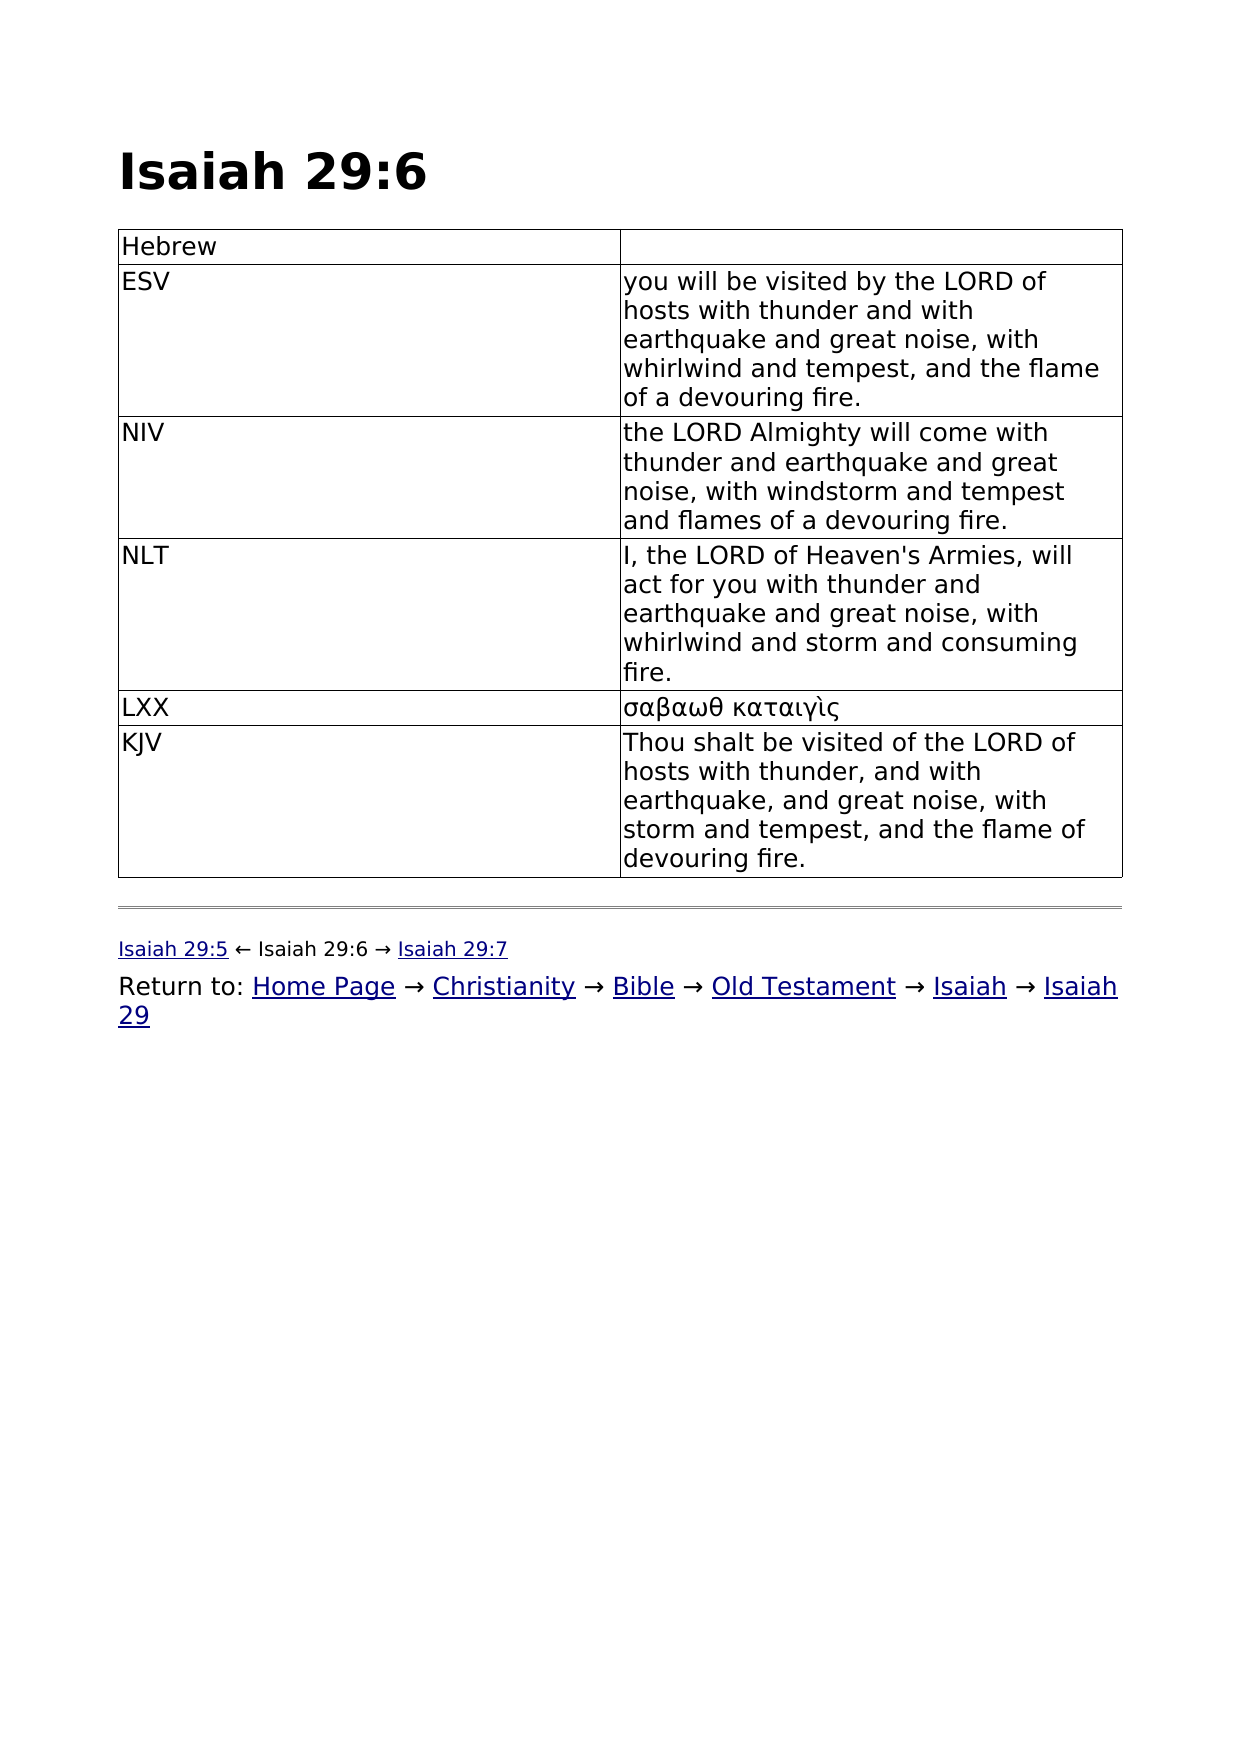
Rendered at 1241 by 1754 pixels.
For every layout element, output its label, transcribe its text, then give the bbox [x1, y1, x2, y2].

text Return to: Home Page → Christianity → Bible → Old Testament → Isaiah → Isaiah 29 [118, 972, 1122, 1030]
table_cell the LORD Almighty will come with thunder and earthquake and great noise, with windstorm and tempest and flames of a devouring fire. [621, 417, 1122, 538]
table_cell ESV [119, 265, 620, 416]
text Isaiah 29:5 ← Isaiah 29:6 → Isaiah 29:7 [118, 938, 1122, 972]
subtitle Isaiah 29:6 [118, 143, 1122, 201]
table_cell σαβαωθ καταιγὶς [621, 691, 1122, 725]
table_cell NIV [119, 417, 620, 538]
table_cell you will be visited by the LORD of hosts with thunder and with earthquake and great noise, with whirlwind and tempest, and the flame of a devouring fire. [621, 265, 1122, 416]
table_cell NLT [119, 539, 620, 690]
table_header Hebrew [119, 230, 620, 264]
table_cell Thou shalt be visited of the LORD of hosts with thunder, and with earthquake, and great noise, with storm and tempest, and the flame of devouring fire. [621, 726, 1122, 877]
table_cell LXX [119, 691, 620, 725]
table_cell I, the LORD of Heaven's Armies, will act for you with thunder and earthquake and great noise, with whirlwind and storm and consuming fire. [621, 539, 1122, 690]
table_cell KJV [119, 726, 620, 877]
table_header [621, 230, 1122, 264]
